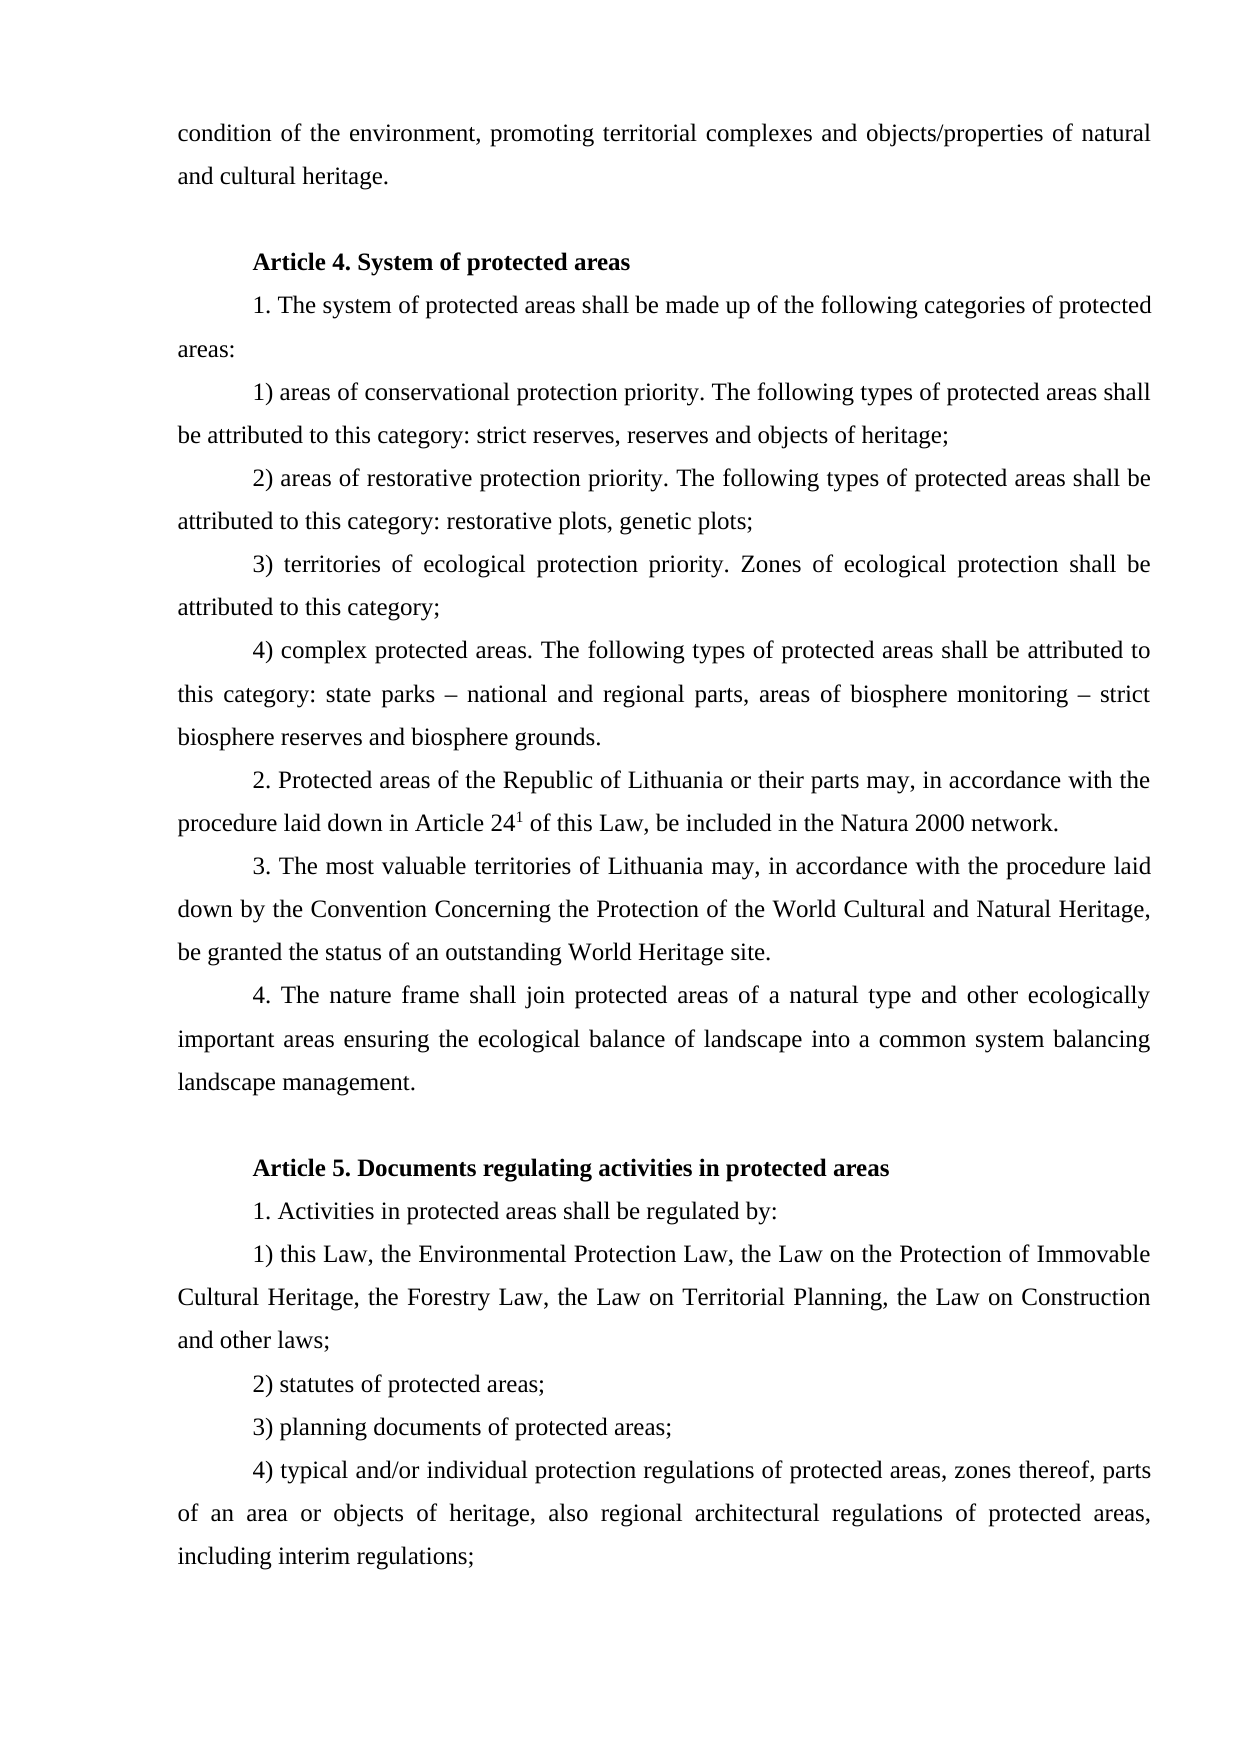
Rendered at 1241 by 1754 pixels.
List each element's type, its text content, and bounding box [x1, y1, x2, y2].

text 3. The most valuable territories of Lithuania may, in accordance with the procedure laid down by the Convention Concerning the Protection of the World Cultural and Natural Heritage, be granted the status of an outstanding World Heritage site. [177, 851, 1152, 966]
text 1. Activities in protected areas shall be regulated by: [177, 1196, 1152, 1225]
text 3) planning documents of protected areas; [177, 1412, 1152, 1441]
text Article 4. System of protected areas [177, 247, 1152, 276]
text 4) complex protected areas. The following types of protected areas shall be attributed to this category: state parks – national and regional parts, areas of biosphere monitoring – strict biosphere reserves and biosphere grounds. [177, 636, 1152, 751]
text 2) statutes of protected areas; [177, 1369, 1152, 1397]
text 3) territories of ecological protection priority. Zones of ecological protection shall be attributed to this category; [177, 549, 1152, 621]
text 1. The system of protected areas shall be made up of the following categories of protected areas: [177, 291, 1152, 362]
text 4. The nature frame shall join protected areas of a natural type and other ecologically important areas ensuring the ecological balance of landscape into a common system balancing landscape management. [177, 981, 1152, 1096]
text 1) areas of conservational protection priority. The following types of protected areas shall be attributed to this category: strict reserves, reserves and objects of heritage; [177, 377, 1152, 449]
text Article 5. Documents regulating activities in protected areas [177, 1153, 1152, 1182]
text 2) areas of restorative protection priority. The following types of protected areas shall be attributed to this category: restorative plots, genetic plots; [177, 463, 1152, 535]
text 2. Protected areas of the Republic of Lithuania or their parts may, in accordance with the procedure laid down in Article 241 of this Law, be included in the Natura 2000 network. [177, 765, 1152, 837]
text 1) this Law, the Environmental Protection Law, the Law on the Protection of Immovable Cultural Heritage, the Forestry Law, the Law on Territorial Planning, the Law on Construction and other laws; [177, 1239, 1152, 1354]
text condition of the environment, promoting territorial complexes and objects/properties of natural and cultural heritage. [177, 118, 1152, 190]
text 4) typical and/or individual protection regulations of protected areas, zones thereof, parts of an area or objects of heritage, also regional architectural regulations of protected areas, including interim regulations; [177, 1455, 1152, 1570]
